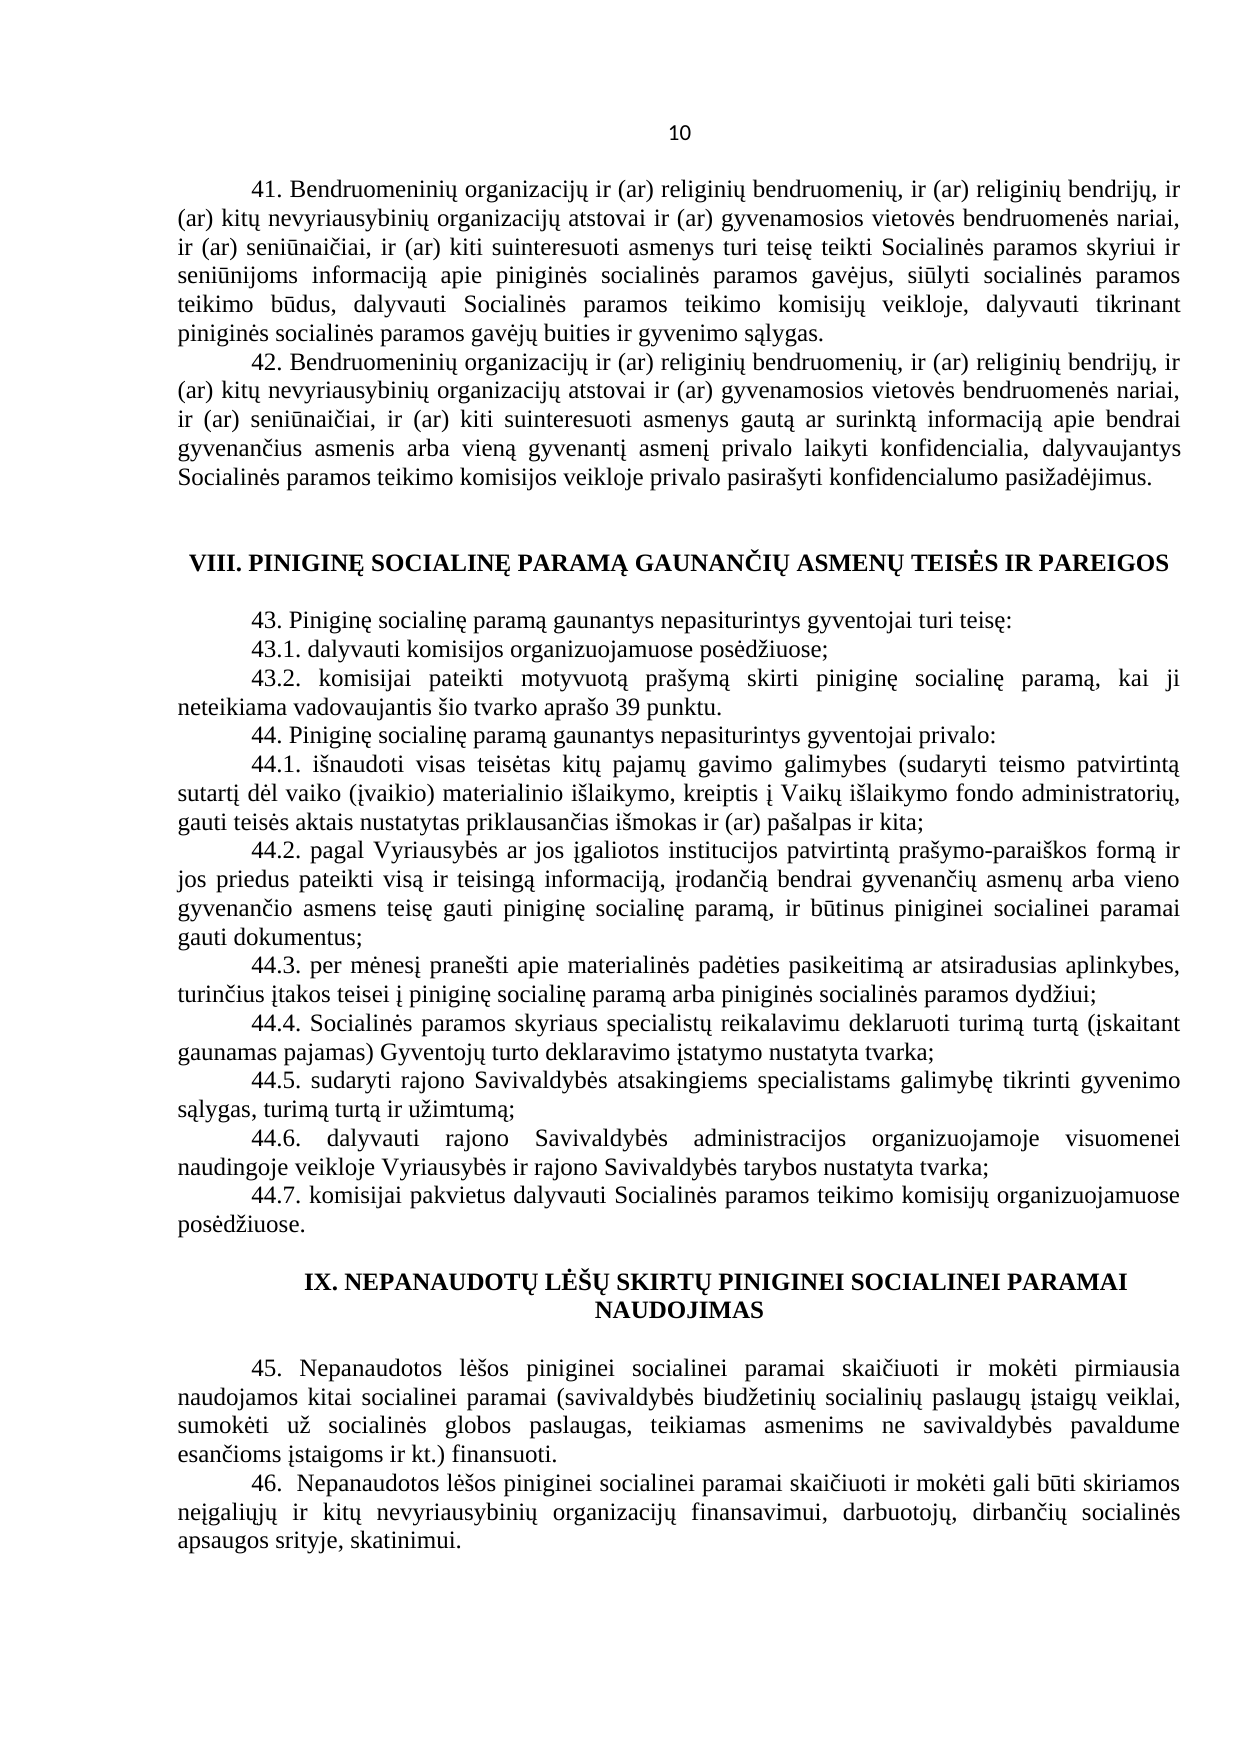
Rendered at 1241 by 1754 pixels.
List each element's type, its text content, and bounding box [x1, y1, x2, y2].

text VIII. PINIGINĘ SOCIALINĘ PARAMĄ GAUNANČIŲ ASMENŲ TEISĖS IR PAREIGOS [177, 548, 1181, 577]
text 44.6. dalyvauti rajono Savivaldybės administracijos organizuojamoje visuomenei naudingoje veikloje Vyriausybės ir rajono Savivaldybės tarybos nustatyta tvarka; [177, 1123, 1181, 1180]
text 45. Nepanaudotos lėšos piniginei socialinei paramai skaičiuoti ir mokėti pirmiausia naudojamos kitai socialinei paramai (savivaldybės biudžetinių socialinių paslaugų įstaigų veiklai, sumokėti už socialinės globos paslaugas, teikiamas asmenims ne savivaldybės pavaldume esančioms įstaigoms ir kt.) finansuoti. [177, 1353, 1181, 1468]
text 43.2. komisijai pateikti motyvuotą prašymą skirti piniginę socialinę paramą, kai ji neteikiama vadovaujantis šio tvarko aprašo 39 punktu. [177, 663, 1181, 720]
text 44.5. sudaryti rajono Savivaldybės atsakingiems specialistams galimybę tikrinti gyvenimo sąlygas, turimą turtą ir užimtumą; [177, 1065, 1181, 1123]
text 44. Piniginę socialinę paramą gaunantys nepasiturintys gyventojai privalo: [177, 720, 1181, 749]
text 43. Piniginę socialinę paramą gaunantys nepasiturintys gyventojai turi teisę: [177, 605, 1181, 634]
text 44.7. komisijai pakvietus dalyvauti Socialinės paramos teikimo komisijų organizuojamuose posėdžiuose. [177, 1180, 1181, 1238]
text 44.3. per mėnesį pranešti apie materialinės padėties pasikeitimą ar atsiradusias aplinkybes, turinčius įtakos teisei į piniginę socialinę paramą arba piniginės socialinės paramos dydžiui; [177, 950, 1181, 1008]
text 44.1. išnaudoti visas teisėtas kitų pajamų gavimo galimybes (sudaryti teismo patvirtintą sutartį dėl vaiko (įvaikio) materialinio išlaikymo, kreiptis į Vaikų išlaikymo fondo administratorių, gauti teisės aktais nustatytas priklausančias išmokas ir (ar) pašalpas ir kita; [177, 749, 1181, 835]
text 43.1. dalyvauti komisijos organizuojamuose posėdžiuose; [177, 634, 1181, 663]
text 44.2. pagal Vyriausybės ar jos įgaliotos institucijos patvirtintą prašymo-paraiškos formą ir jos priedus pateikti visą ir teisingą informaciją, įrodančią bendrai gyvenančių asmenų arba vieno gyvenančio asmens teisę gauti piniginę socialinę paramą, ir būtinus piniginei socialinei paramai gauti dokumentus; [177, 835, 1181, 950]
text 44.4. Socialinės paramos skyriaus specialistų reikalavimu deklaruoti turimą turtą (įskaitant gaunamas pajamas) Gyventojų turto deklaravimo įstatymo nustatyta tvarka; [177, 1008, 1181, 1065]
text 46. Nepanaudotos lėšos piniginei socialinei paramai skaičiuoti ir mokėti gali būti skiriamos neįgaliųjų ir kitų nevyriausybinių organizacijų finansavimui, darbuotojų, dirbančių socialinės apsaugos srityje, skatinimui. [177, 1468, 1181, 1554]
text 42. Bendruomeninių organizacijų ir (ar) religinių bendruomenių, ir (ar) religinių bendrijų, ir (ar) kitų nevyriausybinių organizacijų atstovai ir (ar) gyvenamosios vietovės bendruomenės nariai, ir (ar) seniūnaičiai, ir (ar) kiti suinteresuoti asmenys gautą ar surinktą informaciją apie bendrai gyvenančius asmenis arba vieną gyvenantį asmenį privalo laikyti konfidencialia, dalyvaujantys Socialinės paramos teikimo komisijos veikloje privalo pasirašyti konfidencialumo pasižadėjimus. [177, 347, 1181, 490]
text IX. NEPANAUDOTŲ LĖŠŲ SKIRTŲ PINIGINEI SOCIALINEI PARAMAI NAUDOJIMAS [177, 1267, 1181, 1324]
text 41. Bendruomeninių organizacijų ir (ar) religinių bendruomenių, ir (ar) religinių bendrijų, ir (ar) kitų nevyriausybinių organizacijų atstovai ir (ar) gyvenamosios vietovės bendruomenės nariai, ir (ar) seniūnaičiai, ir (ar) kiti suinteresuoti asmenys turi teisę teikti Socialinės paramos skyriui ir seniūnijoms informaciją apie piniginės socialinės paramos gavėjus, siūlyti socialinės paramos teikimo būdus, dalyvauti Socialinės paramos teikimo komisijų veikloje, dalyvauti tikrinant piniginės socialinės paramos gavėjų buities ir gyvenimo sąlygas. [177, 174, 1181, 347]
